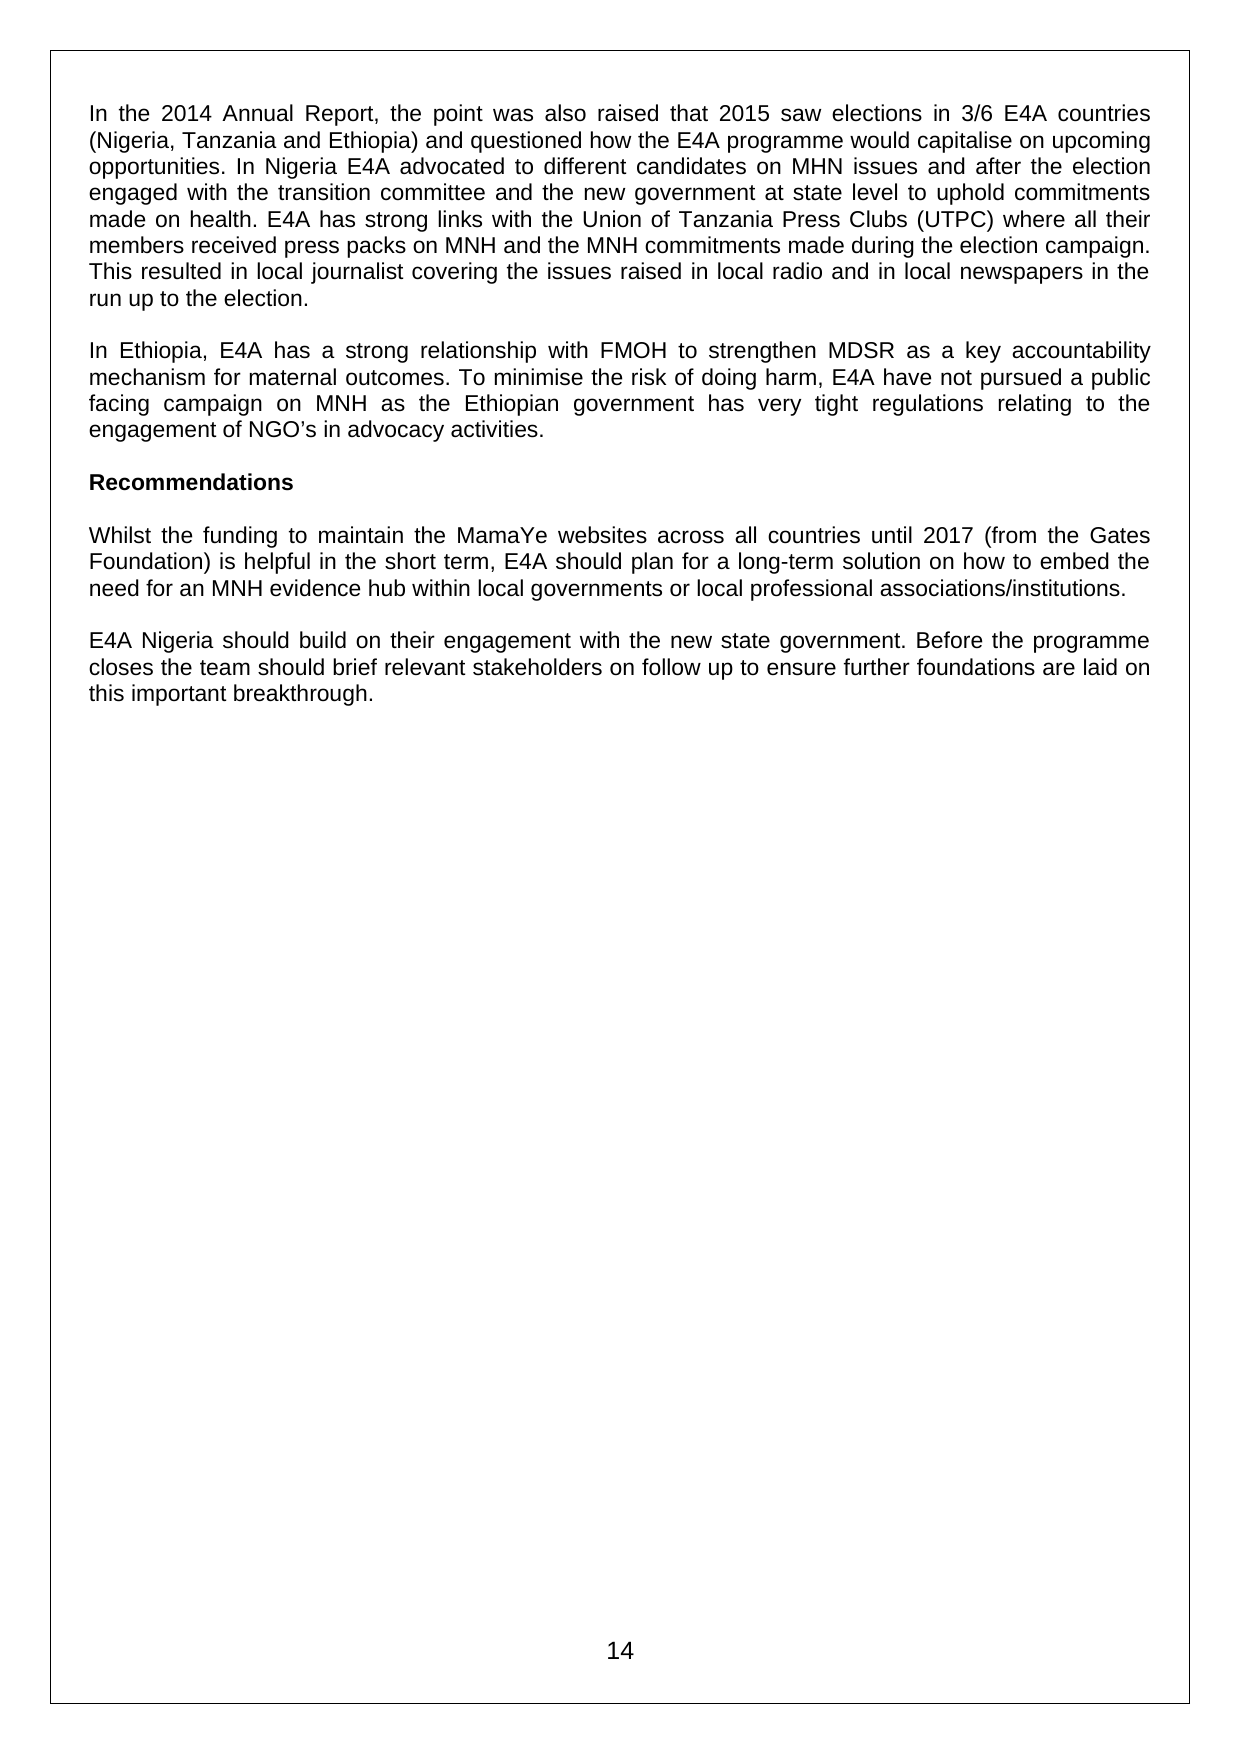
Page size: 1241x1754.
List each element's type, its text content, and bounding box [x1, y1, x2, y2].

text Whilst the funding to maintain the MamaYe websites across all countries until 2017 (from the Gates Foundation) is helpful in the short term, E4A should plan for a long-term solution on how to embed the need for an MNH evidence hub within local governments or local professional associations/institutions. [89, 522, 1152, 601]
text In Ethiopia, E4A has a strong relationship with FMOH to strengthen MDSR as a key accountability mechanism for maternal outcomes. To minimise the risk of doing harm, E4A have not pursued a public facing campaign on MNH as the Ethiopian government has very tight regulations relating to the engagement of NGO’s in advocacy activities. [89, 337, 1152, 443]
text E4A Nigeria should build on their engagement with the new state government. Before the programme closes the team should brief relevant stakeholders on follow up to ensure further foundations are laid on this important breakthrough. [89, 627, 1152, 706]
text In the 2014 Annual Report, the point was also raised that 2015 saw elections in 3/6 E4A countries (Nigeria, Tanzania and Ethiopia) and questioned how the E4A programme would capitalise on upcoming opportunities. In Nigeria E4A advocated to different candidates on MHN issues and after the election engaged with the transition committee and the new government at state level to uphold commitments made on health. E4A has strong links with the Union of Tanzania Press Clubs (UTPC) where all their members received press packs on MNH and the MNH commitments made during the election campaign. This resulted in local journalist covering the issues raised in local radio and in local newspapers in the run up to the election. [89, 100, 1152, 311]
text Recommendations [89, 469, 1152, 496]
